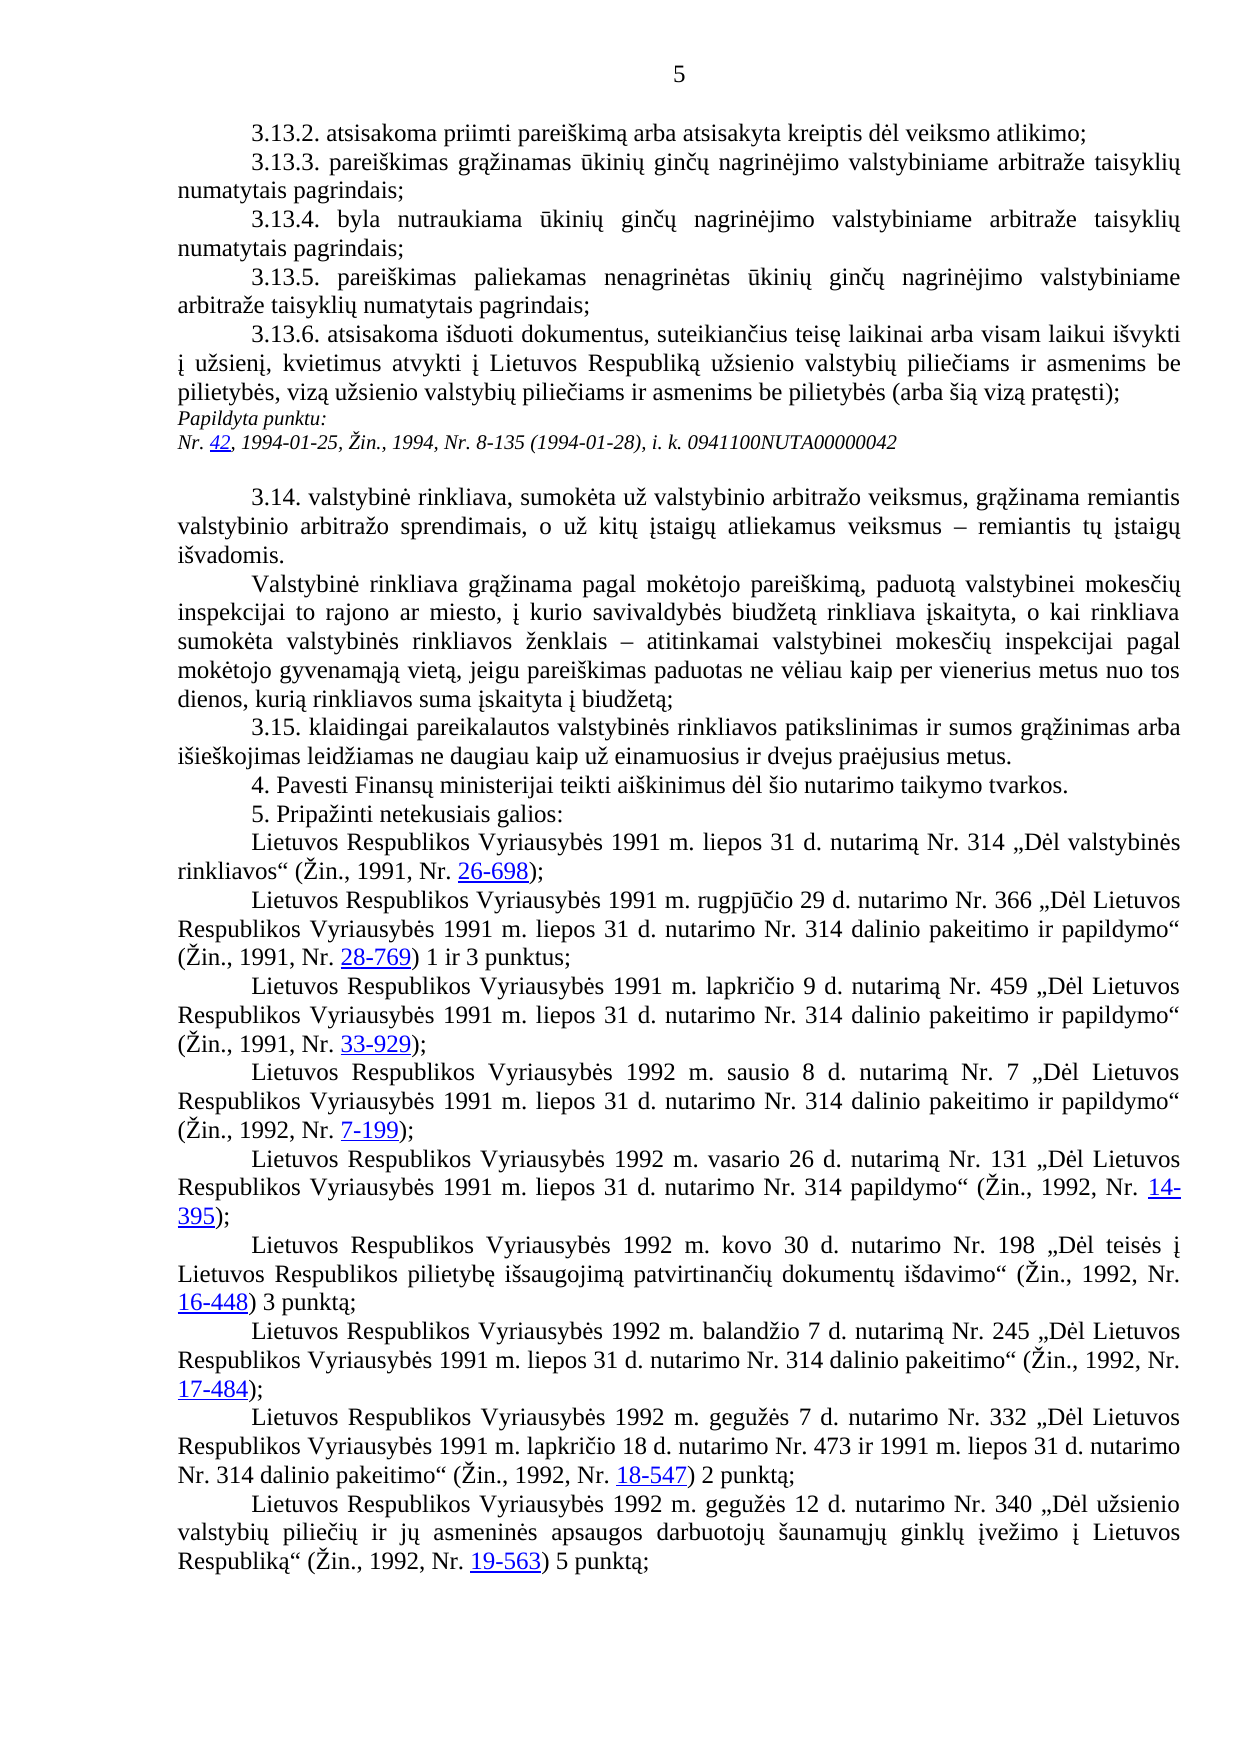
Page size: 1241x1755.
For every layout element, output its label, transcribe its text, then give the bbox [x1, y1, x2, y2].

text Lietuvos Respublikos Vyriausybės 1992 m. balandžio 7 d. nutarimą Nr. 245 „Dėl Lietuvos Respublikos Vyriausybės 1991 m. liepos 31 d. nutarimo Nr. 314 dalinio pakeitimo“ (Žin., 1992, Nr. 17-484); [177, 1316, 1181, 1402]
text Valstybinė rinkliava grąžinama pagal mokėtojo pareiškimą, paduotą valstybinei mokesčių inspekcijai to rajono ar miesto, į kurio savivaldybės biudžetą rinkliava įskaityta, o kai rinkliava sumokėta valstybinės rinkliavos ženklais – atitinkamai valstybinei mokesčių inspekcijai pagal mokėtojo gyvenamąją vietą, jeigu pareiškimas paduotas ne vėliau kaip per vienerius metus nuo tos dienos, kurią rinkliavos suma įskaityta į biudžetą; [177, 569, 1181, 712]
text 5. Pripažinti netekusiais galios: [177, 799, 1181, 827]
text Lietuvos Respublikos Vyriausybės 1991 m. lapkričio 9 d. nutarimą Nr. 459 „Dėl Lietuvos Respublikos Vyriausybės 1991 m. liepos 31 d. nutarimo Nr. 314 dalinio pakeitimo ir papildymo“ (Žin., 1991, Nr. 33-929); [177, 971, 1181, 1057]
text Lietuvos Respublikos Vyriausybės 1991 m. liepos 31 d. nutarimą Nr. 314 „Dėl valstybinės rinkliavos“ (Žin., 1991, Nr. 26-698); [177, 827, 1181, 885]
text Papildyta punktu: [177, 406, 1181, 430]
text 4. Pavesti Finansų ministerijai teikti aiškinimus dėl šio nutarimo taikymo tvarkos. [177, 770, 1181, 799]
text Lietuvos Respublikos Vyriausybės 1992 m. sausio 8 d. nutarimą Nr. 7 „Dėl Lietuvos Respublikos Vyriausybės 1991 m. liepos 31 d. nutarimo Nr. 314 dalinio pakeitimo ir papildymo“ (Žin., 1992, Nr. 7-199); [177, 1057, 1181, 1144]
text Lietuvos Respublikos Vyriausybės 1992 m. gegužės 7 d. nutarimo Nr. 332 „Dėl Lietuvos Respublikos Vyriausybės 1991 m. lapkričio 18 d. nutarimo Nr. 473 ir 1991 m. liepos 31 d. nutarimo Nr. 314 dalinio pakeitimo“ (Žin., 1992, Nr. 18-547) 2 punktą; [177, 1402, 1181, 1489]
text Lietuvos Respublikos Vyriausybės 1991 m. rugpjūčio 29 d. nutarimo Nr. 366 „Dėl Lietuvos Respublikos Vyriausybės 1991 m. liepos 31 d. nutarimo Nr. 314 dalinio pakeitimo ir papildymo“ (Žin., 1991, Nr. 28-769) 1 ir 3 punktus; [177, 885, 1181, 971]
text 3.13.2. atsisakoma priimti pareiškimą arba atsisakyta kreiptis dėl veiksmo atlikimo; [177, 118, 1181, 147]
text Lietuvos Respublikos Vyriausybės 1992 m. kovo 30 d. nutarimo Nr. 198 „Dėl teisės į Lietuvos Respublikos pilietybę išsaugojimą patvirtinančių dokumentų išdavimo“ (Žin., 1992, Nr. 16-448) 3 punktą; [177, 1230, 1181, 1316]
text 3.13.6. atsisakoma išduoti dokumentus, suteikiančius teisę laikinai arba visam laikui išvykti į užsienį, kvietimus atvykti į Lietuvos Respubliką užsienio valstybių piliečiams ir asmenims be pilietybės, vizą užsienio valstybių piliečiams ir asmenims be pilietybės (arba šią vizą pratęsti); [177, 319, 1181, 406]
text 3.15. klaidingai pareikalautos valstybinės rinkliavos patikslinimas ir sumos grąžinimas arba išieškojimas leidžiamas ne daugiau kaip už einamuosius ir dvejus praėjusius metus. [177, 712, 1181, 770]
text Nr. 42, 1994-01-25, Žin., 1994, Nr. 8-135 (1994-01-28), i. k. 0941100NUTA00000042 [177, 430, 1181, 454]
text 3.14. valstybinė rinkliava, sumokėta už valstybinio arbitražo veiksmus, grąžinama remiantis valstybinio arbitražo sprendimais, o už kitų įstaigų atliekamus veiksmus – remiantis tų įstaigų išvadomis. [177, 482, 1181, 569]
text Lietuvos Respublikos Vyriausybės 1992 m. gegužės 12 d. nutarimo Nr. 340 „Dėl užsienio valstybių piliečių ir jų asmeninės apsaugos darbuotojų šaunamųjų ginklų įvežimo į Lietuvos Respubliką“ (Žin., 1992, Nr. 19-563) 5 punktą; [177, 1489, 1181, 1575]
text 3.13.5. pareiškimas paliekamas nenagrinėtas ūkinių ginčų nagrinėjimo valstybiniame arbitraže taisyklių numatytais pagrindais; [177, 262, 1181, 319]
text 3.13.4. byla nutraukiama ūkinių ginčų nagrinėjimo valstybiniame arbitraže taisyklių numatytais pagrindais; [177, 204, 1181, 262]
text Lietuvos Respublikos Vyriausybės 1992 m. vasario 26 d. nutarimą Nr. 131 „Dėl Lietuvos Respublikos Vyriausybės 1991 m. liepos 31 d. nutarimo Nr. 314 papildymo“ (Žin., 1992, Nr. 14-395); [177, 1144, 1181, 1230]
text 3.13.3. pareiškimas grąžinamas ūkinių ginčų nagrinėjimo valstybiniame arbitraže taisyklių numatytais pagrindais; [177, 147, 1181, 204]
